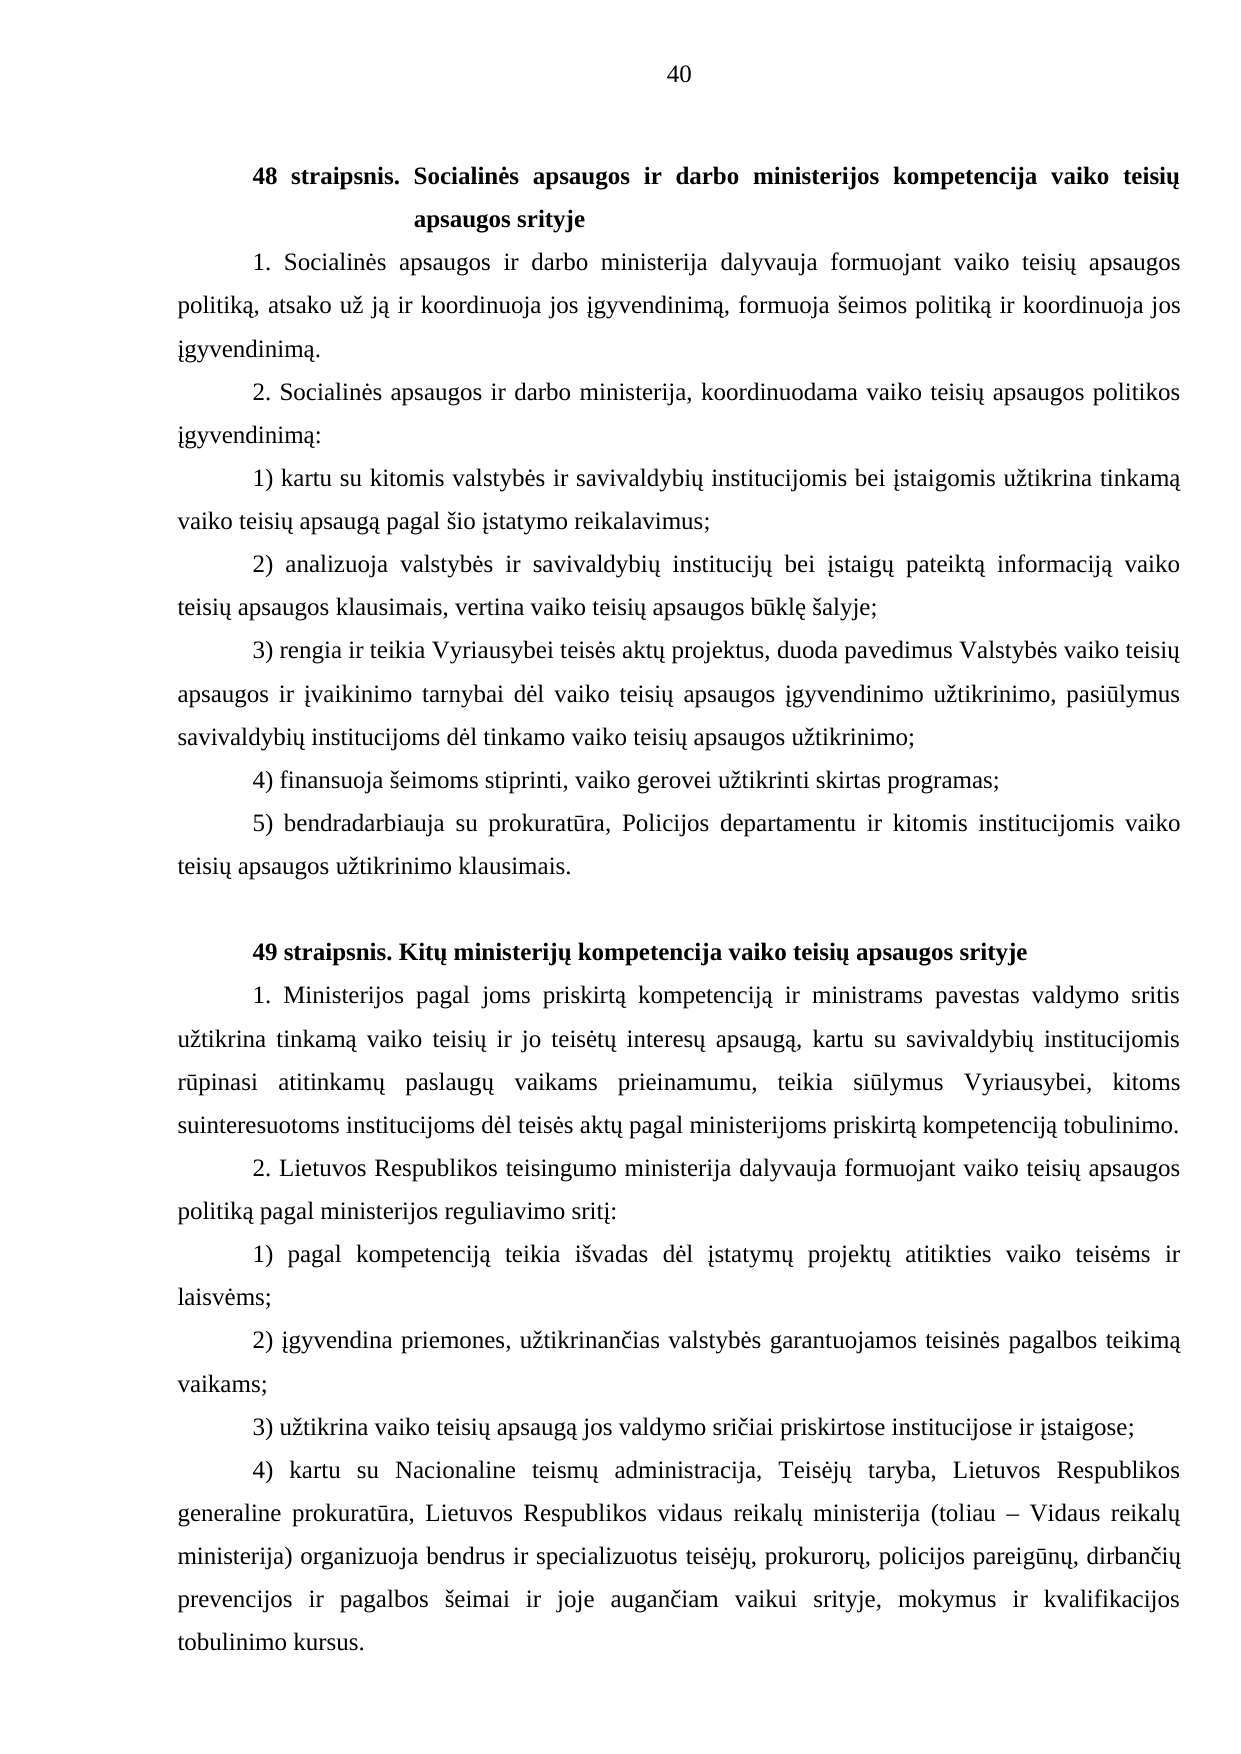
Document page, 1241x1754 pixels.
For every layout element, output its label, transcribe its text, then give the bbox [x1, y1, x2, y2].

text 1) kartu su kitomis valstybės ir savivaldybių institucijomis bei įstaigomis užtikrina tinkamą vaiko teisių apsaugą pagal šio įstatymo reikalavimus; [177, 463, 1181, 535]
text 49 straipsnis. Kitų ministerijų kompetencija vaiko teisių apsaugos srityje [177, 937, 1181, 966]
text 2) analizuoja valstybės ir savivaldybių institucijų bei įstaigų pateiktą informaciją vaiko teisių apsaugos klausimais, vertina vaiko teisių apsaugos būklę šalyje; [177, 549, 1181, 621]
text 2) įgyvendina priemones, užtikrinančias valstybės garantuojamos teisinės pagalbos teikimą vaikams; [177, 1326, 1181, 1397]
text 2. Socialinės apsaugos ir darbo ministerija, koordinuodama vaiko teisių apsaugos politikos įgyvendinimą: [177, 377, 1181, 449]
text 1. Ministerijos pagal joms priskirtą kompetenciją ir ministrams pavestas valdymo sritis užtikrina tinkamą vaiko teisių ir jo teisėtų interesų apsaugą, kartu su savivaldybių institucijomis rūpinasi atitinkamų paslaugų vaikams prieinamumu, teikia siūlymus Vyriausybei, kitoms suinteresuotoms institucijoms dėl teisės aktų pagal ministerijoms priskirtą kompetenciją tobulinimo. [177, 981, 1181, 1139]
text 4) finansuoja šeimoms stiprinti, vaiko gerovei užtikrinti skirtas programas; [177, 765, 1181, 794]
text 4) kartu su Nacionaline teismų administracija, Teisėjų taryba, Lietuvos Respublikos generaline prokuratūra, Lietuvos Respublikos vidaus reikalų ministerija (toliau – Vidaus reikalų ministerija) organizuoja bendrus ir specializuotus teisėjų, prokurorų, policijos pareigūnų, dirbančių prevencijos ir pagalbos šeimai ir joje augančiam vaikui srityje, mokymus ir kvalifikacijos tobulinimo kursus. [177, 1455, 1181, 1656]
text 5) bendradarbiauja su prokuratūra, Policijos departamentu ir kitomis institucijomis vaiko teisių apsaugos užtikrinimo klausimais. [177, 808, 1181, 880]
text 3) užtikrina vaiko teisių apsaugą jos valdymo sričiai priskirtose institucijose ir įstaigose; [177, 1412, 1181, 1441]
text 48 straipsnis. Socialinės apsaugos ir darbo ministerijos kompetencija vaiko teisių apsaugos srityje [252, 161, 1181, 233]
text 2. Lietuvos Respublikos teisingumo ministerija dalyvauja formuojant vaiko teisių apsaugos politiką pagal ministerijos reguliavimo sritį: [177, 1153, 1181, 1225]
text 3) rengia ir teikia Vyriausybei teisės aktų projektus, duoda pavedimus Valstybės vaiko teisių apsaugos ir įvaikinimo tarnybai dėl vaiko teisių apsaugos įgyvendinimo užtikrinimo, pasiūlymus savivaldybių institucijoms dėl tinkamo vaiko teisių apsaugos užtikrinimo; [177, 636, 1181, 751]
text 1. Socialinės apsaugos ir darbo ministerija dalyvauja formuojant vaiko teisių apsaugos politiką, atsako už ją ir koordinuoja jos įgyvendinimą, formuoja šeimos politiką ir koordinuoja jos įgyvendinimą. [177, 247, 1181, 362]
text 1) pagal kompetenciją teikia išvadas dėl įstatymų projektų atitikties vaiko teisėms ir laisvėms; [177, 1239, 1181, 1311]
